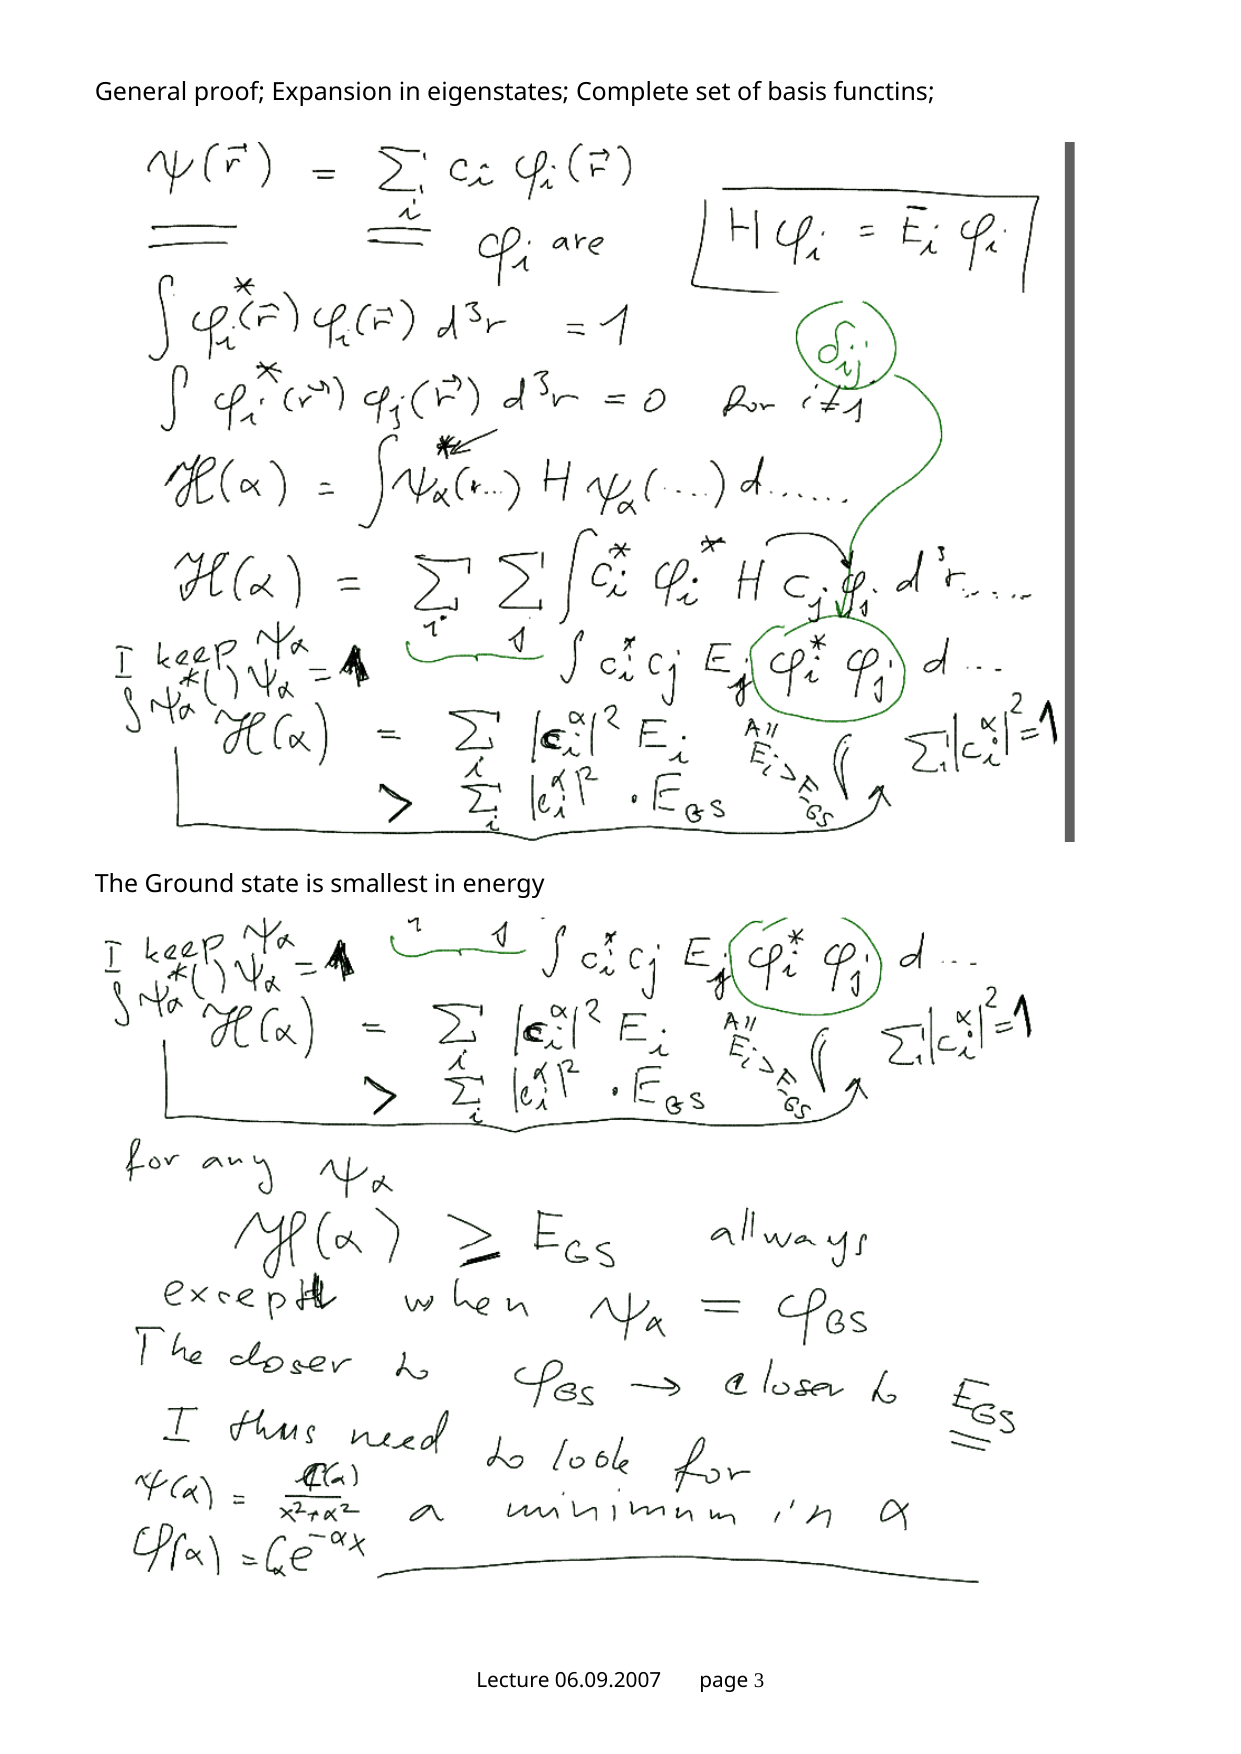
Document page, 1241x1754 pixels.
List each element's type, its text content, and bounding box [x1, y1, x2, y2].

text General proof; Expansion in eigenstates; Complete set of basis functins; [94, 74, 1110, 108]
picture [94, 900, 1047, 1595]
text The Ground state is smallest in energy [94, 866, 1116, 900]
picture [94, 142, 1075, 842]
